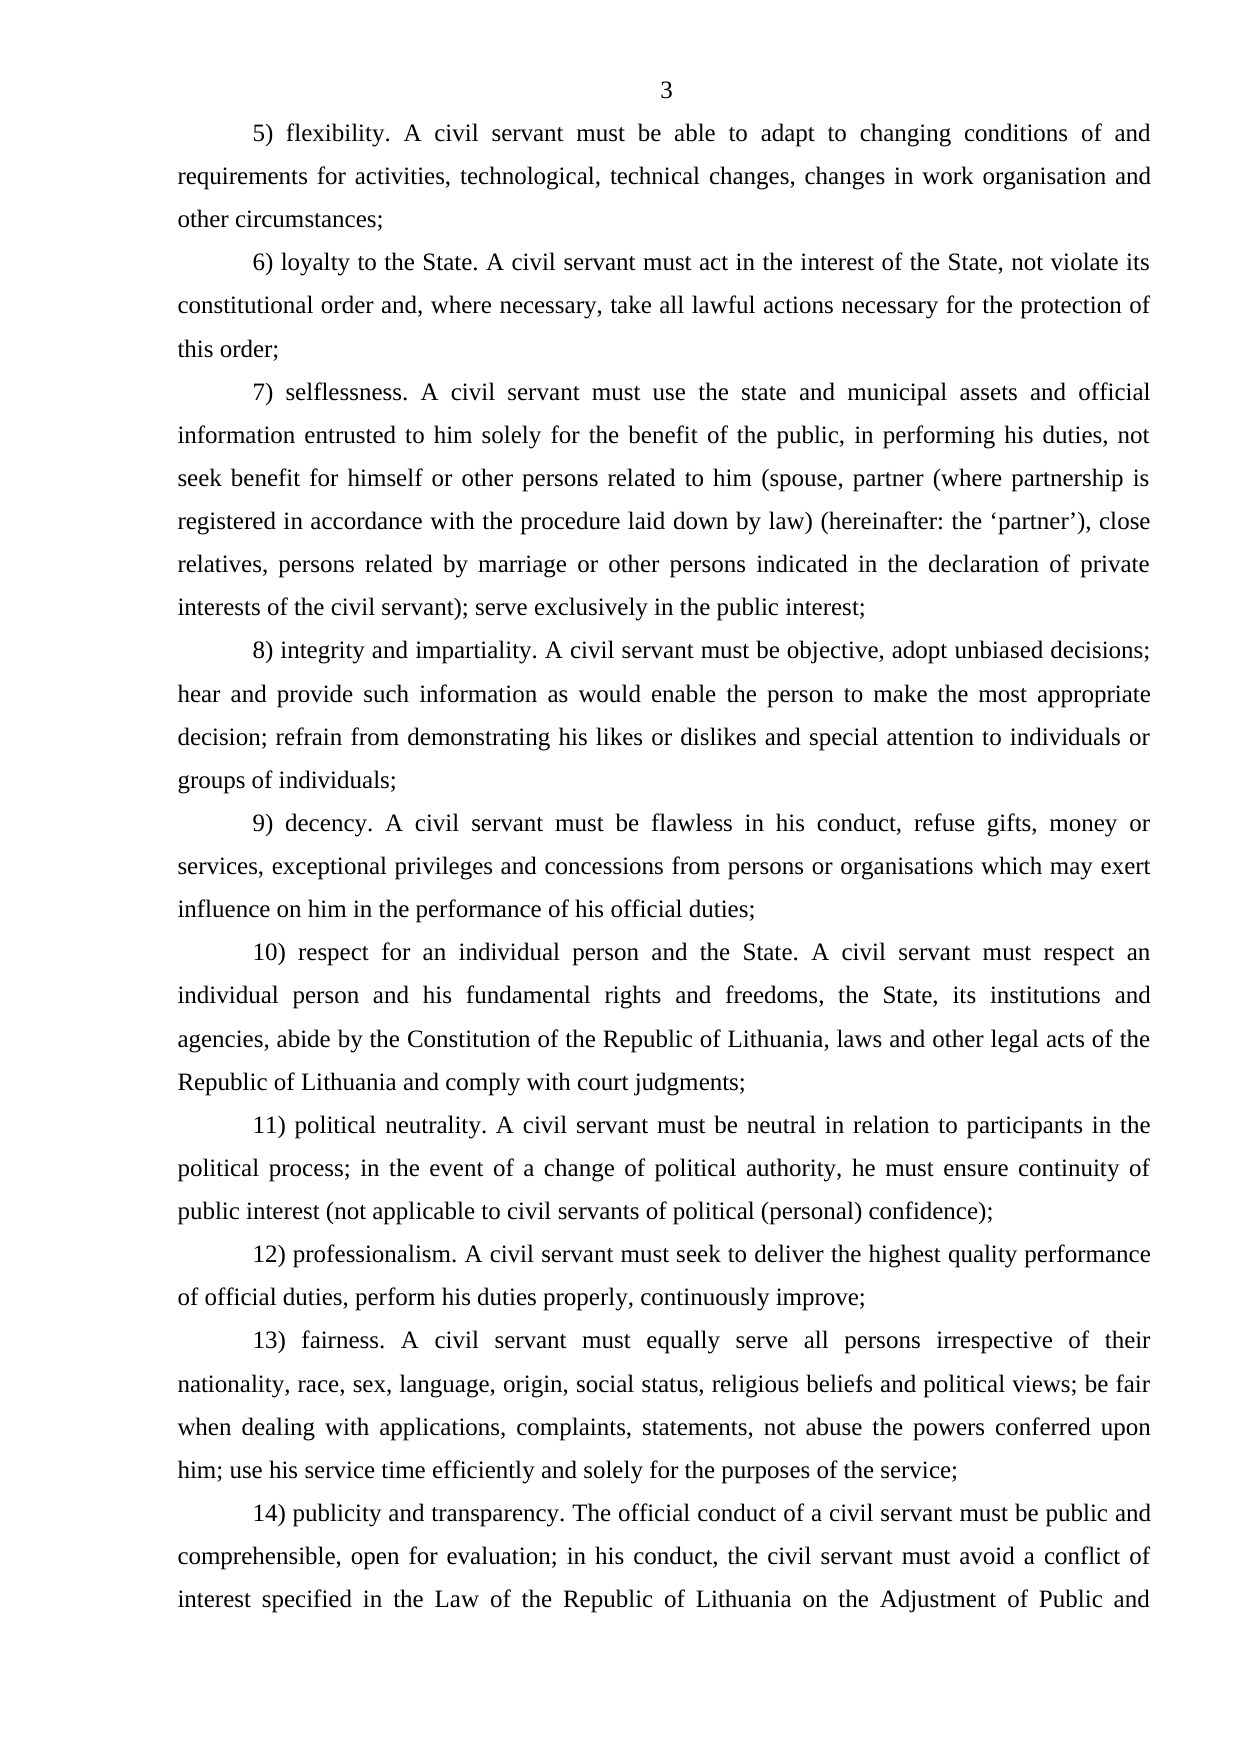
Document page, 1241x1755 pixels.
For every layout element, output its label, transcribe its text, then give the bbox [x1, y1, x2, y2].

text 12) professionalism. A civil servant must seek to deliver the highest quality performance of official duties, perform his duties properly, continuously improve; [177, 1239, 1152, 1311]
text 13) fairness. A civil servant must equally serve all persons irrespective of their nationality, race, sex, language, origin, social status, religious beliefs and political views; be fair when dealing with applications, complaints, statements, not abuse the powers conferred upon him; use his service time efficiently and solely for the purposes of the service; [177, 1326, 1152, 1484]
text 9) decency. A civil servant must be flawless in his conduct, refuse gifts, money or services, exceptional privileges and concessions from persons or organisations which may exert influence on him in the performance of his official duties; [177, 808, 1152, 923]
text 11) political neutrality. A civil servant must be neutral in relation to participants in the political process; in the event of a change of political authority, he must ensure continuity of public interest (not applicable to civil servants of political (personal) confidence); [177, 1110, 1152, 1225]
text 10) respect for an individual person and the State. A civil servant must respect an individual person and his fundamental rights and freedoms, the State, its institutions and agencies, abide by the Constitution of the Republic of Lithuania, laws and other legal acts of the Republic of Lithuania and comply with court judgments; [177, 937, 1152, 1096]
text 7) selflessness. A civil servant must use the state and municipal assets and official information entrusted to him solely for the benefit of the public, in performing his duties, not seek benefit for himself or other persons related to him (spouse, partner (where partnership is registered in accordance with the procedure laid down by law) (hereinafter: the ‘partner’), close relatives, persons related by marriage or other persons indicated in the declaration of private interests of the civil servant); serve exclusively in the public interest; [177, 377, 1152, 621]
text 8) integrity and impartiality. A civil servant must be objective, adopt unbiased decisions; hear and provide such information as would enable the person to make the most appropriate decision; refrain from demonstrating his likes or dislikes and special attention to individuals or groups of individuals; [177, 636, 1152, 794]
text 14) publicity and transparency. The official conduct of a civil servant must be public and comprehensible, open for evaluation; in his conduct, the civil servant must avoid a conflict of interest specified in the Law of the Republic of Lithuania on the Adjustment of Public and [177, 1498, 1152, 1613]
text 5) flexibility. A civil servant must be able to adapt to changing conditions of and requirements for activities, technological, technical changes, changes in work organisation and other circumstances; [177, 118, 1152, 233]
text 6) loyalty to the State. A civil servant must act in the interest of the State, not violate its constitutional order and, where necessary, take all lawful actions necessary for the protection of this order; [177, 247, 1152, 362]
